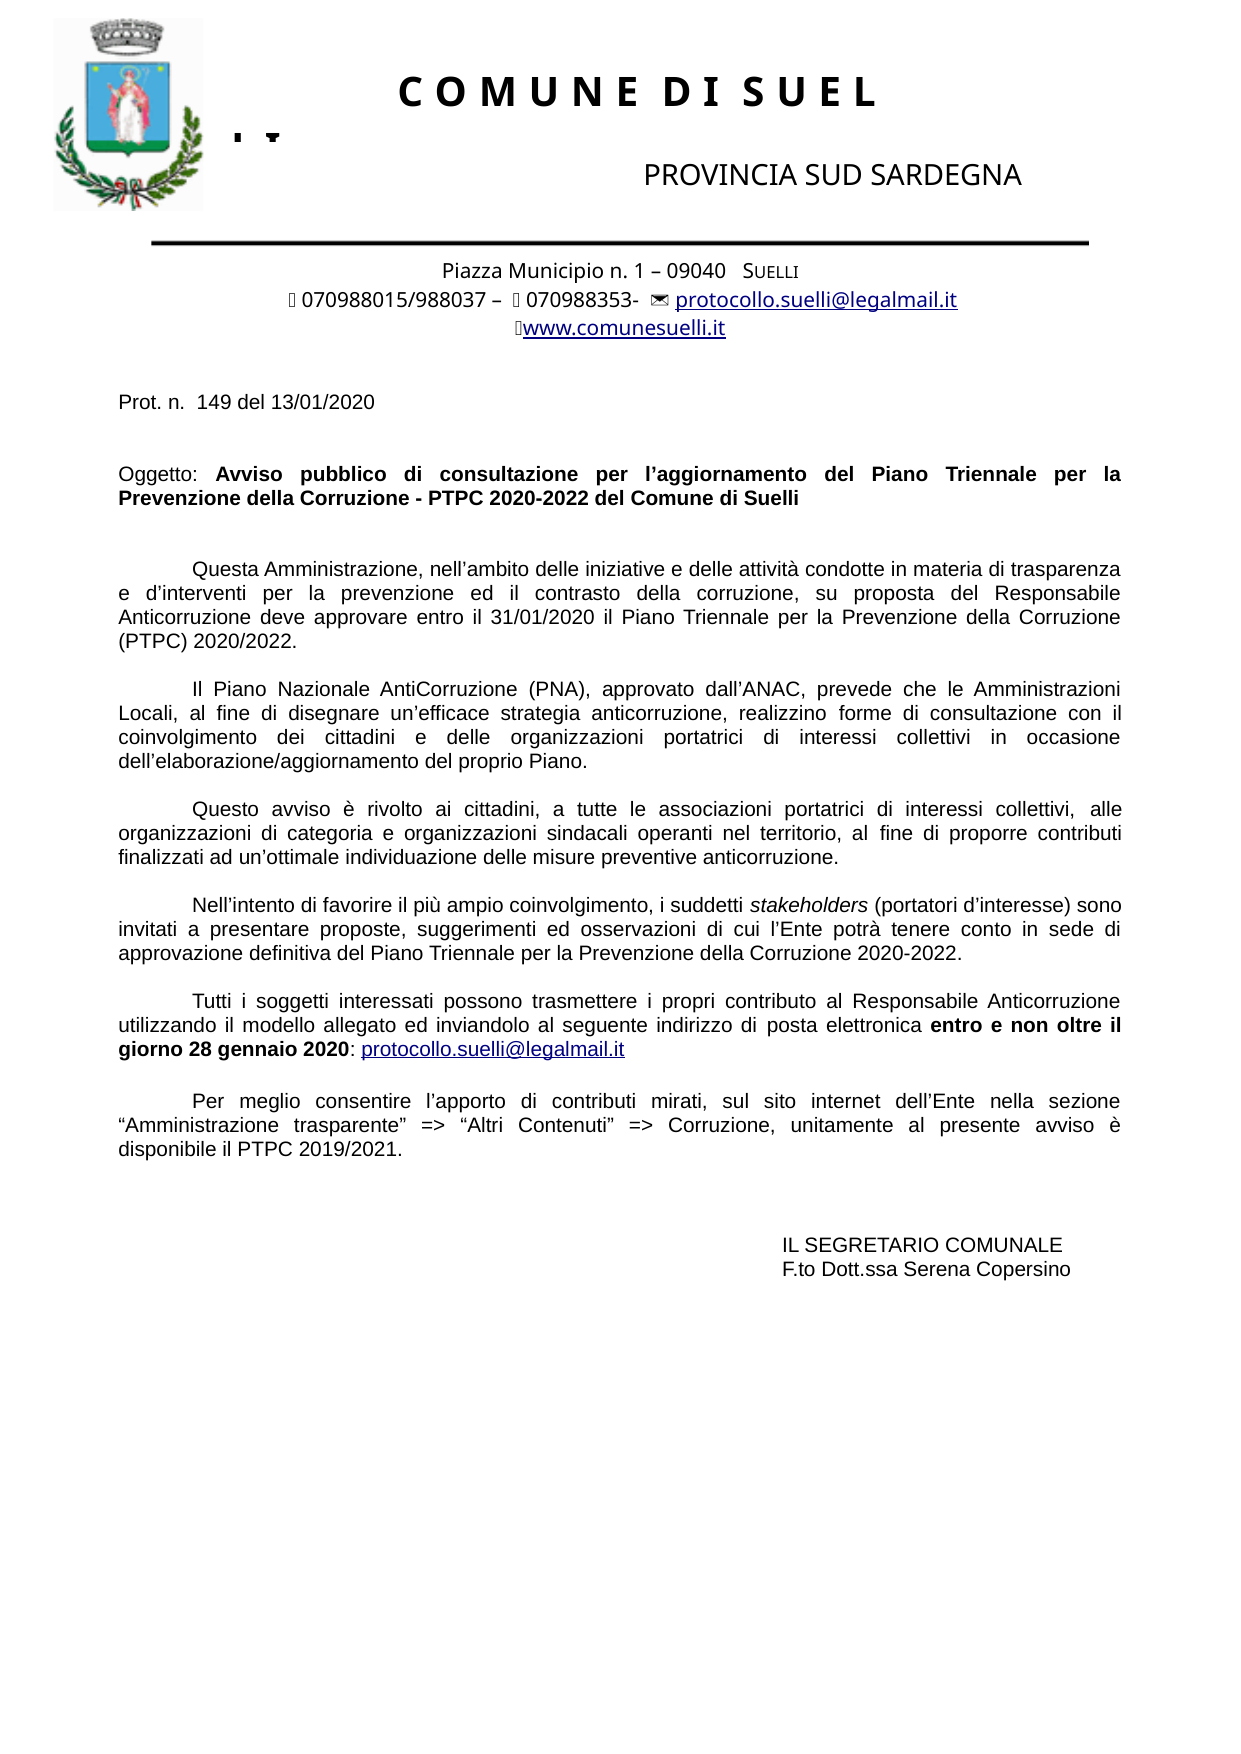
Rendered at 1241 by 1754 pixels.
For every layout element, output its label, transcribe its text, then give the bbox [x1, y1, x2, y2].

text Questa Amministrazione, nell’ambito delle iniziative e delle attività condotte in materia di trasparenza e d’interventi per la prevenzione ed il contrasto della corruzione, su proposta del Responsabile Anticorruzione deve approvare entro il 31/01/2020 il Piano Triennale per la Prevenzione della Corruzione (PTPC) 2020/2022. [118, 557, 1122, 653]
text www.comunesuelli.it [118, 313, 1122, 342]
text Prot. n. 149 del 13/01/2020 [118, 389, 1122, 413]
text Nell’intento di favorire il più ampio coinvolgimento, i suddetti stakeholders (portatori d’interesse) sono invitati a presentare proposte, suggerimenti ed osservazioni di cui l’Ente potrà tenere conto in sede di approvazione definitiva del Piano Triennale per la Prevenzione della Corruzione 2020-2022. [118, 893, 1122, 964]
text Per meglio consentire l’apporto di contributi mirati, sul sito internet dell’Ente nella sezione “Amministrazione trasparente” => “Altri Contenuti” => Corruzione, unitamente al presente avviso è disponibile il PTPC 2019/2021. [118, 1089, 1122, 1161]
text PROVINCIA SUD SARDEGNA [413, 118, 1122, 197]
text [605, 77, 615, 126]
text IL SEGRETARIO COMUNALE [708, 1232, 1122, 1256]
text Tutti i soggetti interessati possono trasmettere i propri contributo al Responsabile Anticorruzione utilizzando il modello allegato ed inviandolo al seguente indirizzo di posta elettronica entro e non oltre il giorno 28 gennaio 2020: protocollo.suelli@legalmail.it [118, 988, 1122, 1060]
text Il Piano Nazionale AntiCorruzione (PNA), approvato dall’ANAC, prevede che le Amministrazioni Locali, al fine di disegnare un’efficace strategia anticorruzione, realizzino forme di consultazione con il coinvolgimento dei cittadini e delle organizzazioni portatrici di interessi collettivi in occasione dell’elaborazione/aggiornamento del proprio Piano. [118, 677, 1122, 773]
text F.to Dott.ssa Serena Copersino [708, 1256, 1122, 1280]
text C O M U N E D I S U E L L I [231, 63, 878, 142]
text [231, 16, 878, 63]
text Piazza Municipio n. 1 – 09040 Suelli [118, 256, 1122, 285]
text Oggetto: Avviso pubblico di consultazione per l’aggiornamento del Piano Triennale per la Prevenzione della Corruzione - PTPC 2020-2022 del Comune di Suelli [118, 461, 1122, 509]
text Questo avviso è rivolto ai cittadini, a tutte le associazioni portatrici di interessi collettivi, alle organizzazioni di categoria e organizzazioni sindacali operanti nel territorio, al fine di proporre contributi finalizzati ad un’ottimale individuazione delle misure preventive anticorruzione. [118, 797, 1122, 869]
text  070988015/988037 –  070988353-  protocollo.suelli@legalmail.it [118, 285, 1122, 313]
